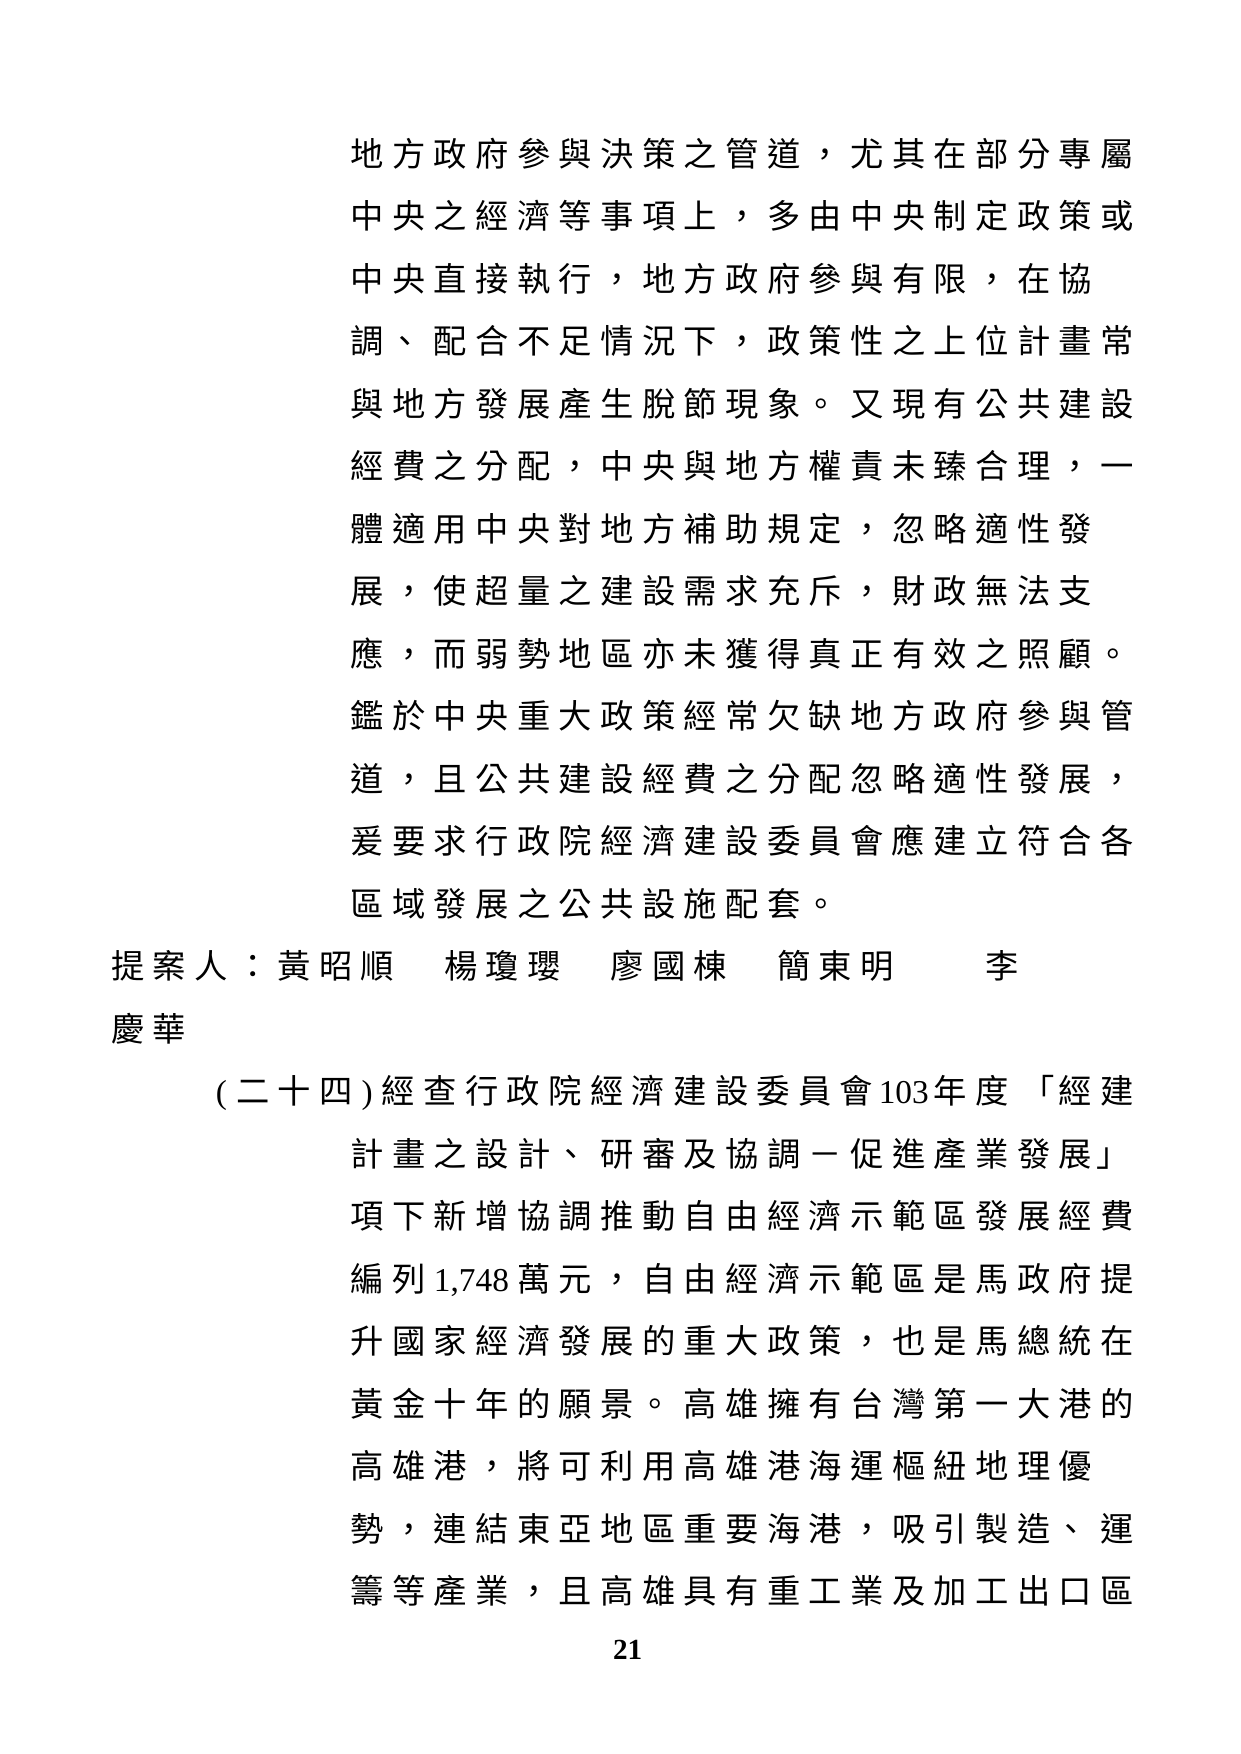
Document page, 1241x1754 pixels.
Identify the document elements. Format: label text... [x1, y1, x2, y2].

text 地方政府參與決策之管道，尤其在部分專屬中央之經濟等事項上，多由中央制定政策或中央直接執行，地方政府參與有限，在協調、配合不足情況下，政策性之上位計畫常與地方發展產生脫節現象。又現有公共建設經費之分配，中央與地方權責未臻合理，一體適用中央對地方補助規定，忽略適性發展，使超量之建設需求充斥，財政無法支應，而弱勢地區亦未獲得真正有效之照顧。鑑於中央重大政策經常欠缺地方政府參與管道，且公共建設經費之分配忽略適性發展，爰要求行政院經濟建設委員會應建立符合各區域發展之公共設施配套。 [210, 110, 1148, 923]
text (二十四)經查行政院經濟建設委員會103年度「經建計畫之設計、研審及協調－促進產業發展」項下新增協調推動自由經濟示範區發展經費編列1,748萬元，自由經濟示範區是馬政府提升國家經濟發展的重大政策，也是馬總統在黃金十年的願景。高雄擁有台灣第一大港的高雄港，將可利用高雄港海運樞紐地理優勢，連結東亞地區重要海港，吸引製造、運籌等產業，且高雄具有重工業及加工出口區 [210, 1048, 1148, 1610]
text 提案人：黃昭順 楊瓊瓔 廖國棟 簡東明 李慶華 [107, 923, 1044, 1048]
